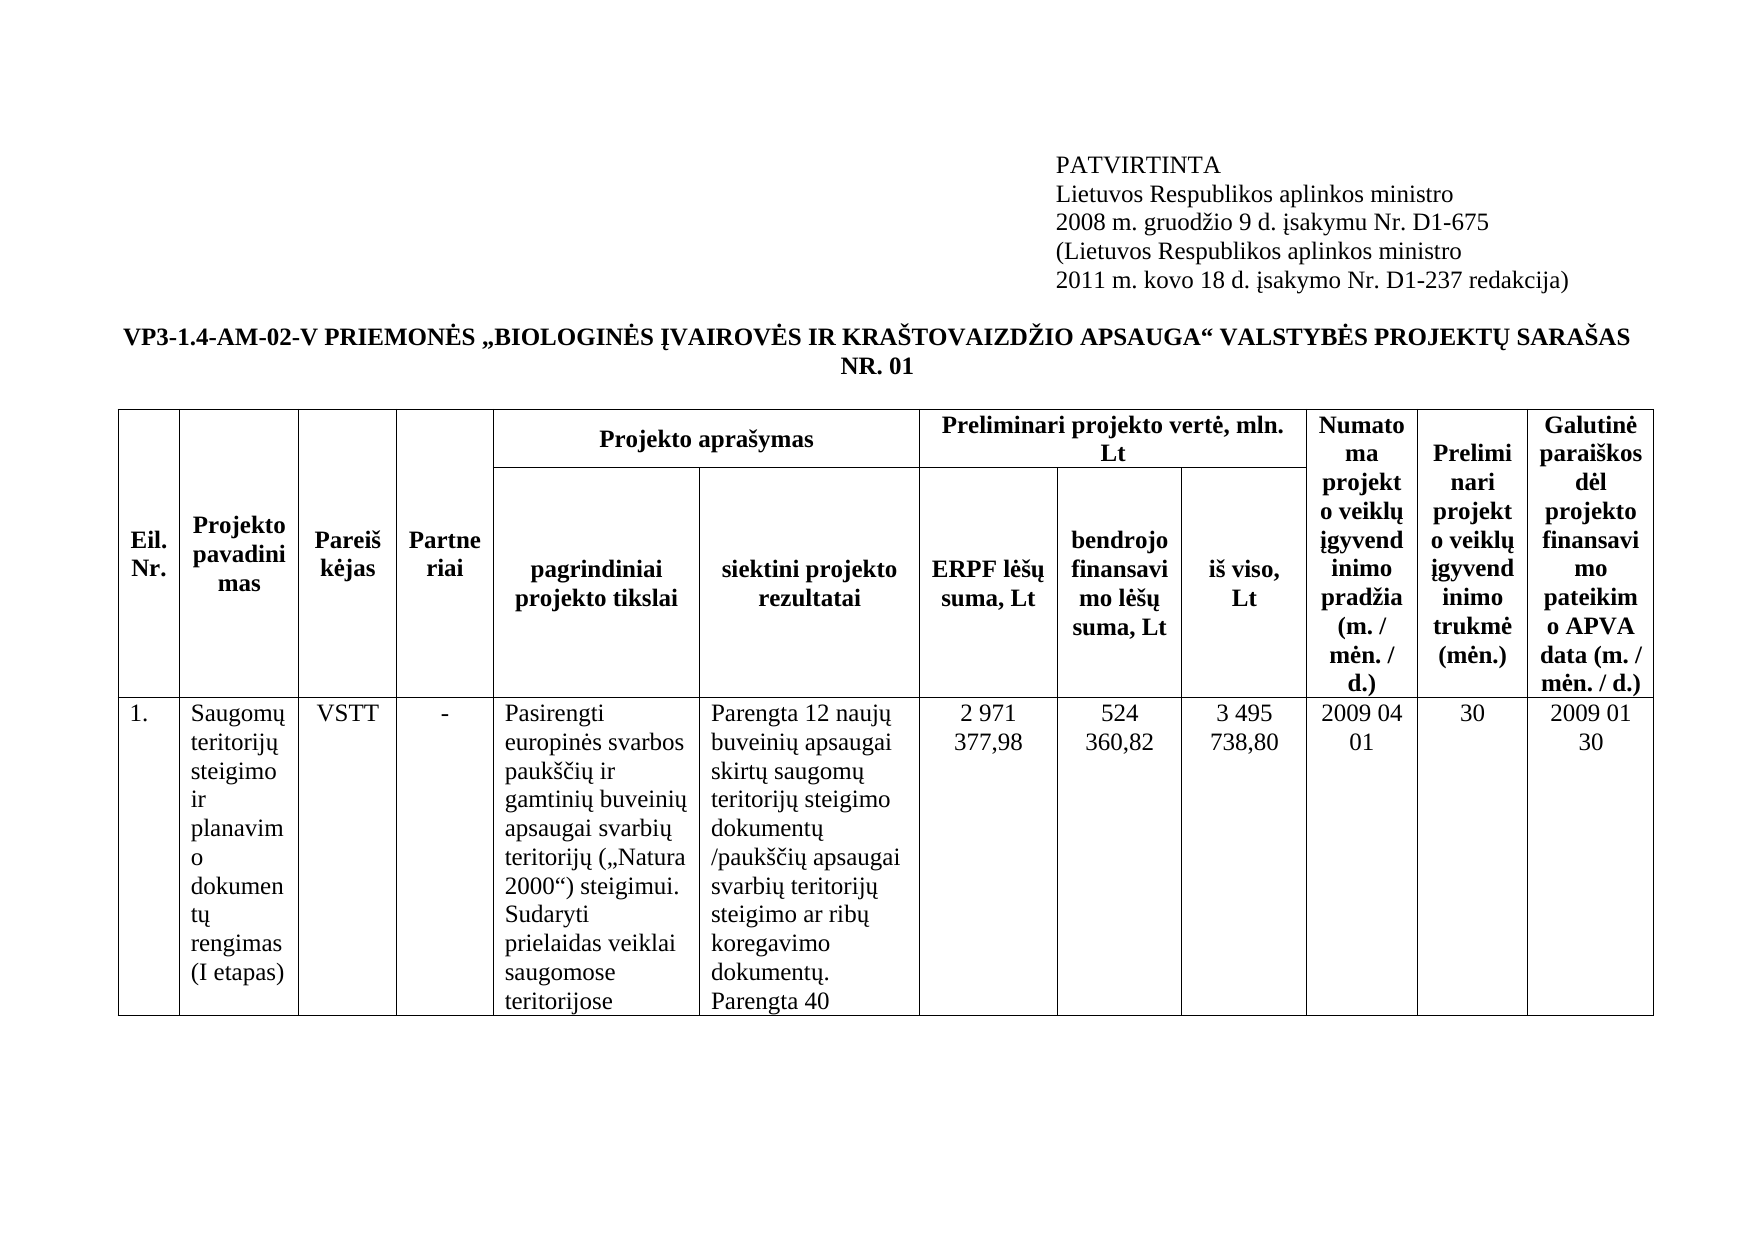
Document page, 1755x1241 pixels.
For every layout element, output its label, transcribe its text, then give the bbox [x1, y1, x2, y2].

table_cell 524 360,82 [1058, 698, 1181, 1014]
table_cell VSTT [299, 698, 396, 1014]
table_cell 2009 01 30 [1528, 698, 1653, 1014]
table_cell 2009 04 01 [1307, 698, 1417, 1014]
table_header Pareiškėjas [299, 410, 396, 697]
table_header Projekto aprašymas [494, 410, 919, 467]
table_cell 1. [119, 698, 179, 1014]
text VP3-1.4-AM-02-V PRIEMONĖS „BIOLOGINĖS ĮVAIROVĖS IR KRAŠTOVAIZDŽIO APSAUGA“ VALSTYBĖS PROJEKTŲ SARAŠAS NR. 01 [118, 322, 1636, 380]
text 2008 m. gruodžio 9 d. įsakymu Nr. D1-675 [1056, 207, 1636, 236]
table_header Projekto pavadinimas [180, 410, 298, 697]
table_header Partneriai [397, 410, 493, 697]
table_cell siektini projekto rezultatai [700, 468, 919, 697]
table_cell Pasirengti europinės svarbos paukščių ir gamtinių buveinių apsaugai svarbių teritorijų („Natura 2000“) steigimui. Sudaryti prielaidas veiklai saugomose teritorijose [494, 698, 699, 1014]
table_cell 30 [1418, 698, 1527, 1014]
text PATVIRTINTA [1056, 150, 1636, 179]
table_cell bendrojo finansavimo lėšų suma, Lt [1058, 468, 1181, 697]
table_cell - [397, 698, 493, 1014]
table_cell Saugomų teritorijų steigimo ir planavimo dokumentų rengimas (I etapas) [180, 698, 298, 1014]
table_cell Parengta 12 naujų buveinių apsaugai skirtų saugomų teritorijų steigimo dokumentų /paukščių apsaugai svarbių teritorijų steigimo ar ribų koregavimo dokumentų. Parengta 40 [700, 698, 919, 1014]
text Lietuvos Respublikos aplinkos ministro [1056, 179, 1636, 207]
table_header Galutinė paraiškos dėl projekto finansavimo pateikimo APVA data (m. / mėn. / d.) [1528, 410, 1653, 697]
table_header Preliminari projekto veiklų įgyvendinimo trukmė (mėn.) [1418, 410, 1527, 697]
table_header Eil. Nr. [119, 410, 179, 697]
text (Lietuvos Respublikos aplinkos ministro [1056, 236, 1636, 265]
table_cell ERPF lėšų suma, Lt [920, 468, 1057, 697]
table_cell 2 971 377,98 [920, 698, 1057, 1014]
text 2011 m. kovo 18 d. įsakymo Nr. D1-237 redakcija) [1056, 265, 1636, 294]
table_header Numatoma projekto veiklų įgyvendinimo pradžia (m. / mėn. / d.) [1307, 410, 1417, 697]
table_header Preliminari projekto vertė, mln. Lt [920, 410, 1306, 467]
table_cell 3 495 738,80 [1182, 698, 1306, 1014]
table_cell iš viso, Lt [1182, 468, 1306, 697]
table_cell pagrindiniai projekto tikslai [494, 468, 699, 697]
